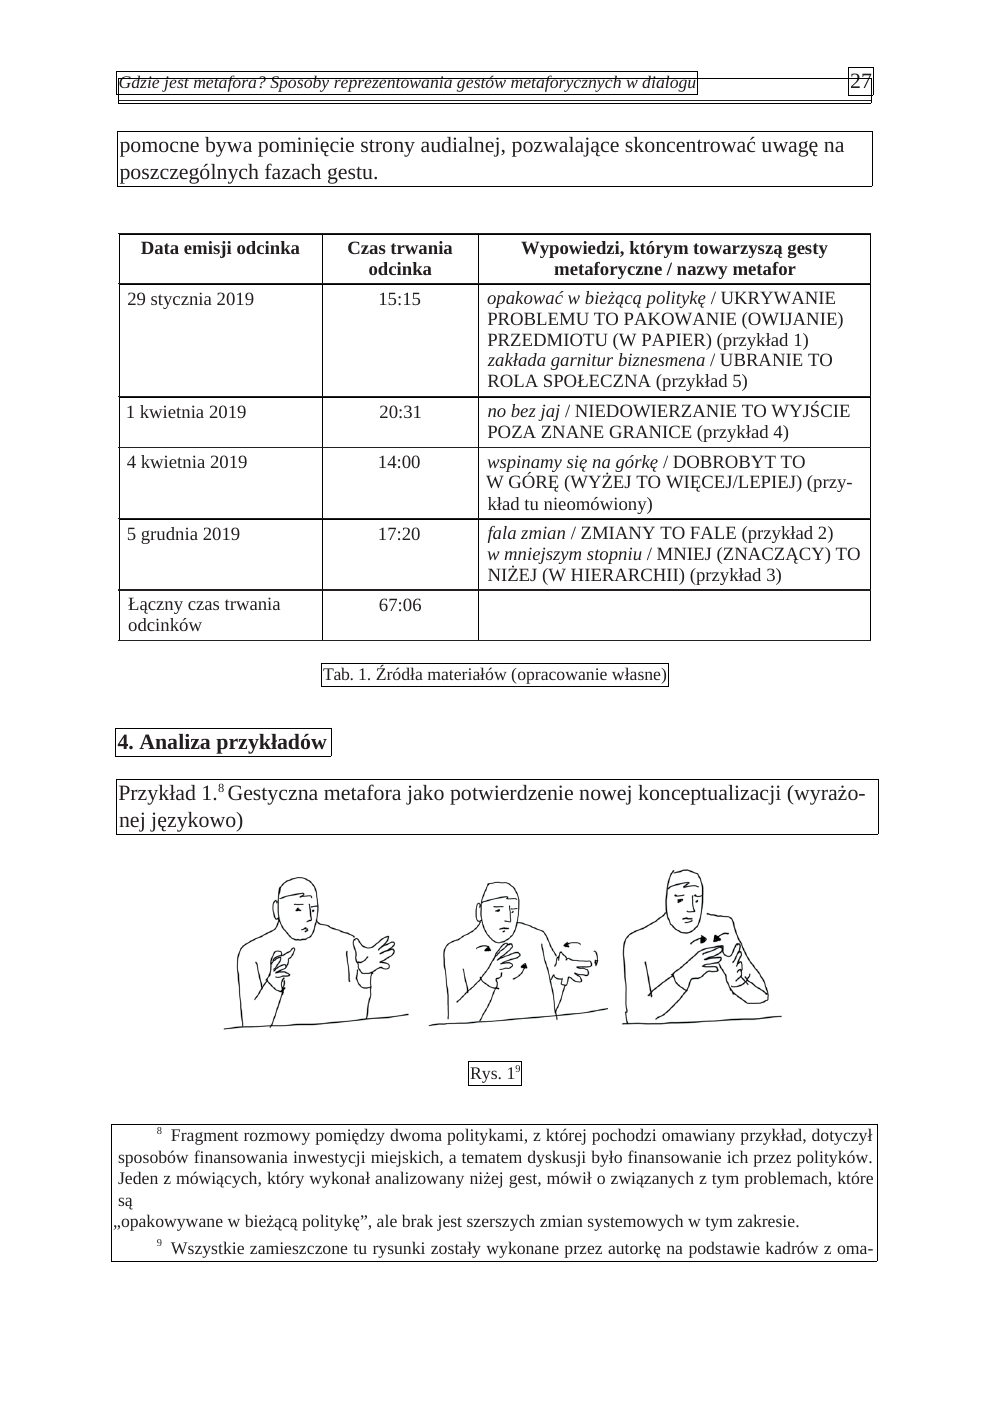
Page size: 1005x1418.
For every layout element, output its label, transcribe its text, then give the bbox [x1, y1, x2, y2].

text 17:20 [343, 522, 455, 544]
text Łączny czas trwania [128, 594, 322, 615]
text 1 kwietnia 2019 [126, 401, 322, 422]
text 8 Fragment rozmowy pomiędzy dwoma politykami, z której pochodzi omawiany przykład, dotyczył sposobów finansowania inwestycji miejskich, a tematem dyskusji było finansowanie ich przez polityków. Jeden z mówiących, który wykonał analizowany niżej gest, mówił o związanych z tym problemach, które są [118, 1125, 874, 1210]
text zakłada garnitur biznesmena / UBRANIE TO ROLA SPOŁECZNA (przykład 5) [487, 350, 870, 392]
text odcinka [345, 258, 455, 279]
text fala zmian / ZMIANY TO FALE (przykład 2) [487, 522, 870, 544]
picture [223, 869, 782, 1030]
text w mniejszym stopniu / MNIEJ (ZNACZĄCY) TO NIŻEJ (W HIERARCHII) (przykład 3) [487, 544, 870, 585]
text no bez jaj / NIEDOWIERZANIE TO WYJŚCIE POZA ZNANE GRANICE (przykład 4) [487, 401, 870, 443]
text Przykład 1.8 Gestyczna metafora jako potwierdzenie nowej konceptualizacji (wyrażo- nej językowo) [118, 780, 878, 832]
text W GÓRĘ (WYŻEJ TO WIĘCEJ/LEPIEJ) (przy- [486, 472, 870, 493]
text Gdzie jest metafora? Sposoby reprezentowania gestów metaforycznych w dialogu [546, 79, 697, 92]
text 14:00 [343, 451, 455, 473]
text 27 [850, 68, 873, 93]
text Czas trwania [345, 237, 455, 258]
text 29 stycznia 2019 [127, 288, 322, 309]
text opakować w bieżącą politykę / UKRYWANIE PROBLEMU TO PAKOWANIE (OWIJANIE) PRZEDMIOTU (W PAPIER) (przykład 1) [487, 288, 870, 350]
text 4 kwietnia 2019 [127, 451, 322, 473]
text Wypowiedzi, którym towarzyszą gesty metaforyczne / nazwy metafor [521, 238, 870, 279]
text Gdzie jest metafora? Sposoby reprezentowania gestów metaforycznych w dialogu [118, 72, 697, 78]
text Data emisji odcinka [141, 237, 322, 259]
text odcinków [128, 615, 322, 636]
text Rys. 19 [470, 1062, 521, 1083]
text 5 grudnia 2019 [127, 522, 322, 544]
text 4. Analiza przykładów [117, 729, 331, 754]
text „opakowywane w bieżącą politykę”, ale brak jest szerszych zmian systemowych w tym zakresie. [113, 1211, 877, 1232]
text kład tu nieomówiony) [487, 493, 870, 514]
text 20:31 [345, 401, 456, 422]
text Gdzie jest metafora? Sposoby reprezentowania gestów metaforycznych w dialogu [229, 79, 546, 92]
text 67:06 [345, 594, 455, 615]
text Tab. 1. Źródła materiałów (opracowanie własne) [323, 664, 668, 684]
text wspinamy się na górkę / DOBROBYT TO [487, 451, 870, 472]
text pomocne bywa pominięcie strony audialnej, pozwalające skoncentrować uwagę na poszczególnych fazach gestu. [119, 132, 872, 184]
text 15:15 [344, 288, 455, 309]
text 9 Wszystkie zamieszczone tu rysunki zostały wykonane przez autorkę na podstawie kadrów z oma- wianego programu dostępnego na stronie internetowej. [118, 1237, 875, 1261]
